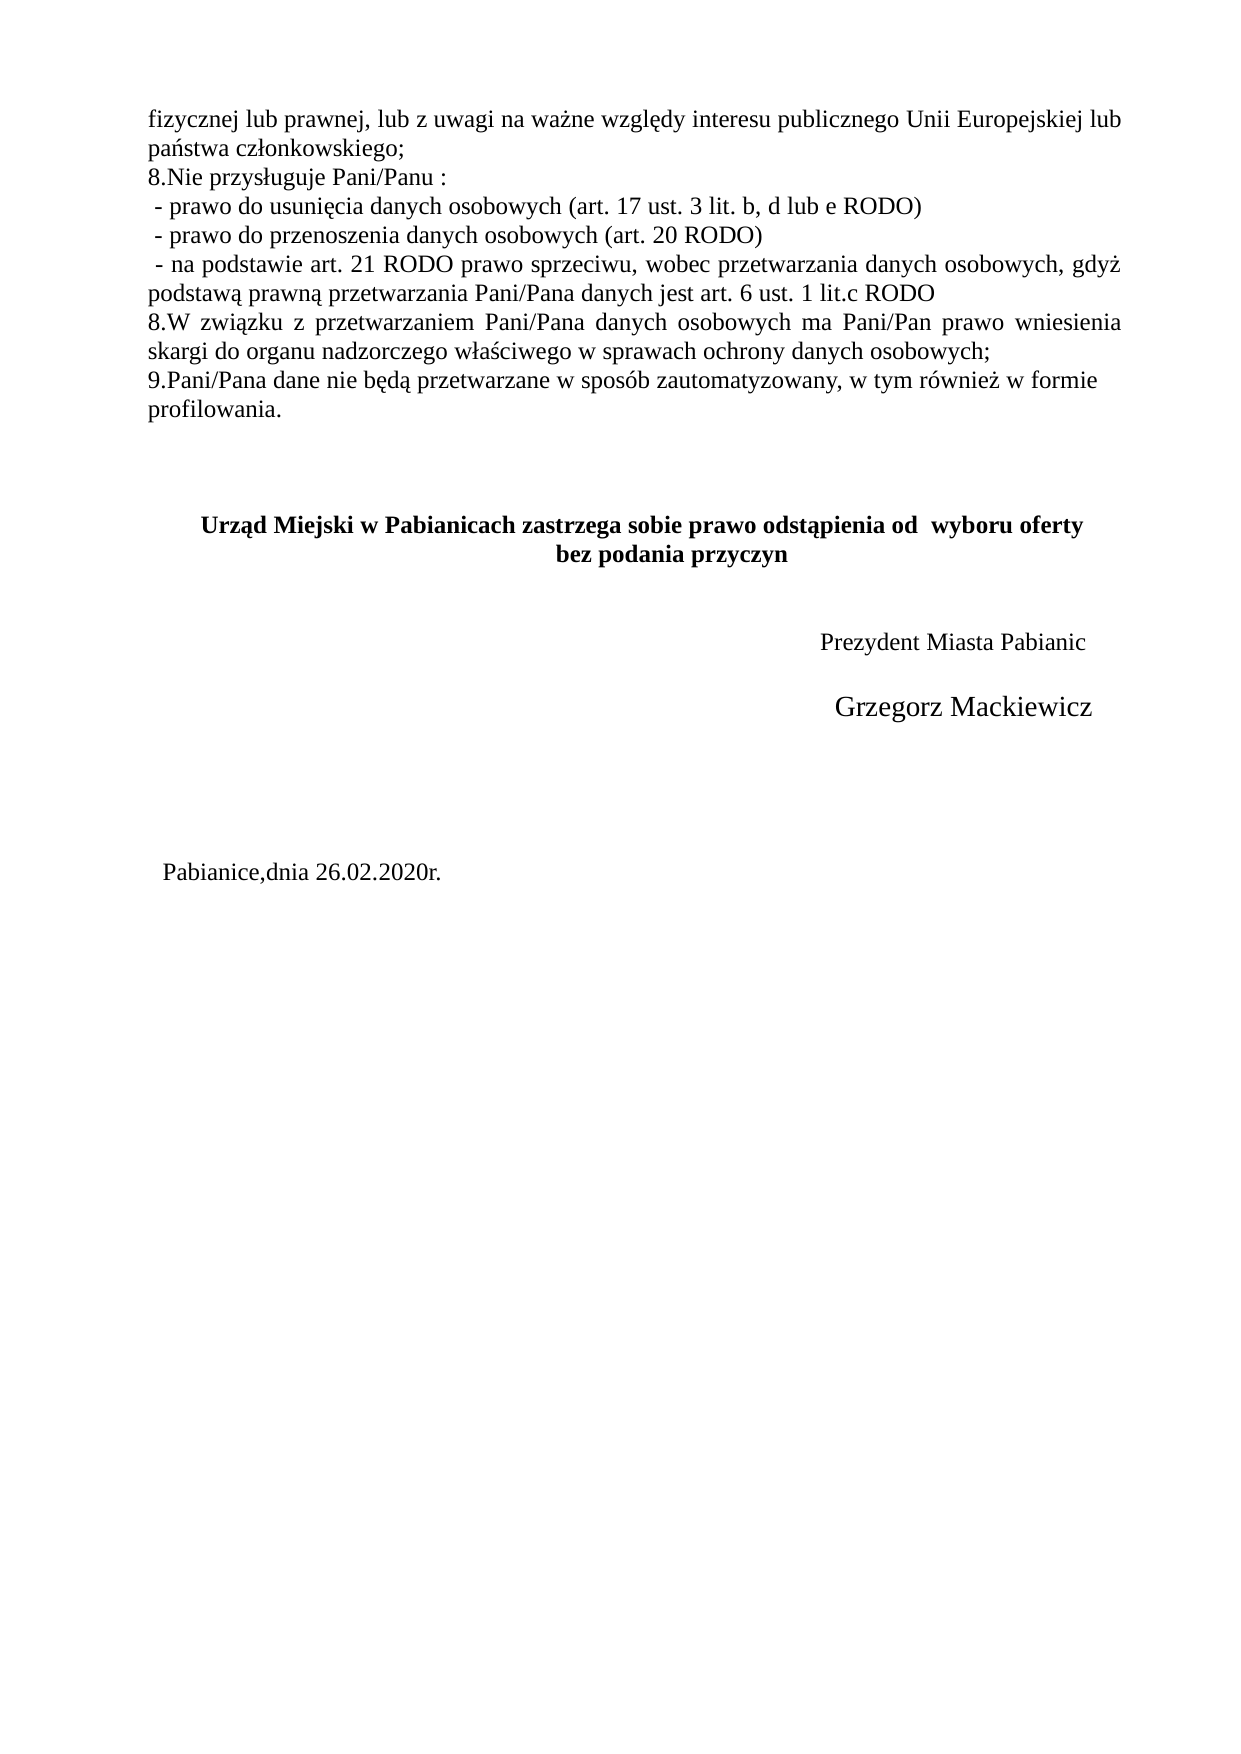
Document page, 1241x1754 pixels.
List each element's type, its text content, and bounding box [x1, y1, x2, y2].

text Grzegorz Mackiewicz [148, 689, 1122, 723]
text 8.Nie przysługuje Pani/Panu : - prawo do usunięcia danych osobowych (art. 17 ust. 3 lit. b, d lub e RODO) - prawo do przenoszenia danych osobowych (art. 20 RODO) - na podstawie art. 21 RODO prawo sprzeciwu, wobec przetwarzania danych osobowych, gdyż podstawą prawną przetwarzania Pani/Pana danych jest art. 6 ust. 1 lit.c RODO [148, 162, 1122, 307]
text Prezydent Miasta Pabianic [162, 627, 1122, 656]
text Urząd Miejski w Pabianicach zastrzega sobie prawo odstąpienia od wyboru oferty bez podania przyczyn [162, 510, 1122, 568]
text Pabianice,dnia 26.02.2020r. [162, 857, 1122, 886]
text fizycznej lub prawnej, lub z uwagi na ważne względy interesu publicznego Unii Europejskiej lub państwa członkowskiego; [148, 103, 1122, 162]
text 9.Pani/Pana dane nie będą przetwarzane w sposób zautomatyzowany, w tym również w formie profilowania. [148, 365, 1122, 423]
text 8.W związku z przetwarzaniem Pani/Pana danych osobowych ma Pani/Pan prawo wniesienia skargi do organu nadzorczego właściwego w sprawach ochrony danych osobowych; [148, 307, 1122, 365]
